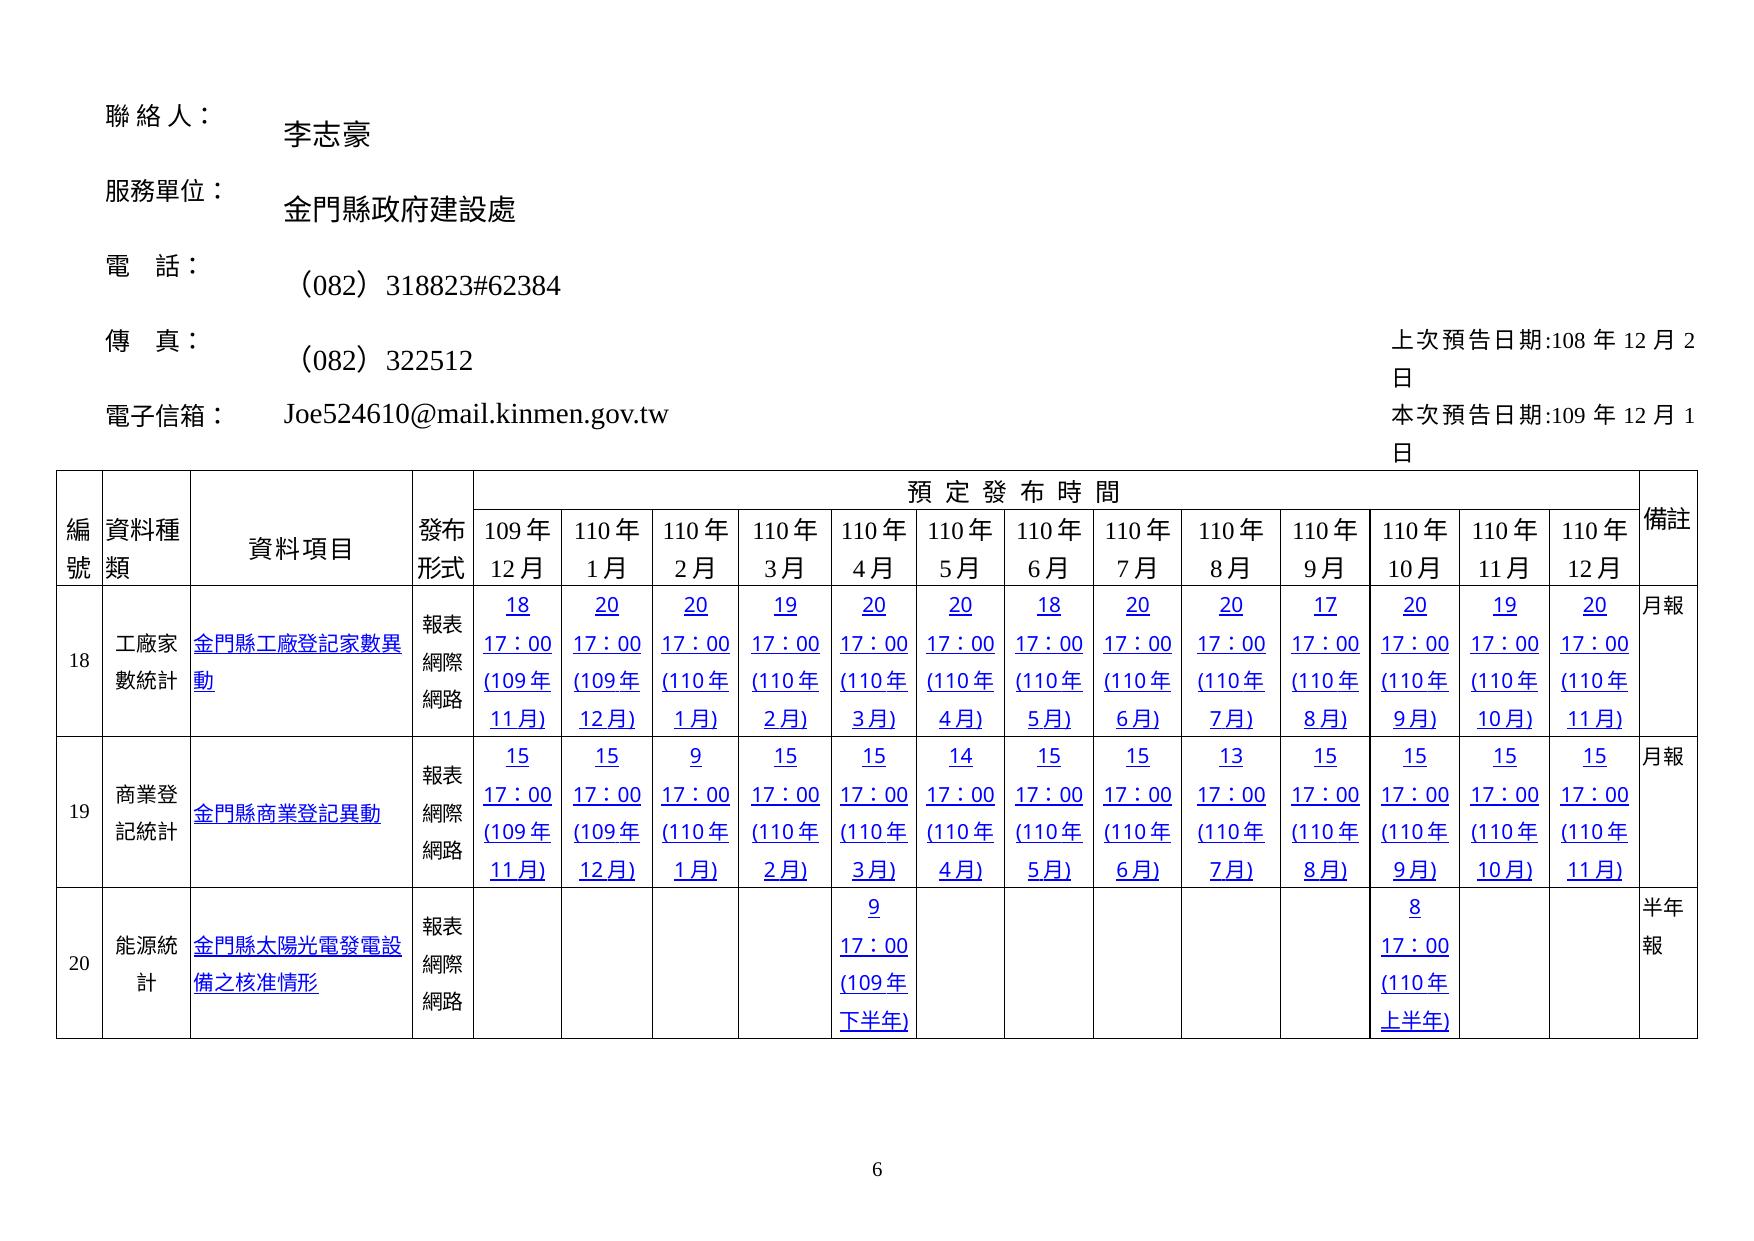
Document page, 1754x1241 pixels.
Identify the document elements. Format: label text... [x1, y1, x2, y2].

table_cell （082）322512 [281, 320, 1388, 395]
table_cell 110年 8月 [1182, 510, 1280, 585]
table_cell 預 定 發 布 時 間 [474, 471, 1639, 509]
table_cell 110年 12月 [1550, 510, 1639, 585]
table_cell 110年 9月 [1281, 510, 1369, 585]
table_cell 資料項目 [191, 509, 412, 585]
table_cell 110年 11月 [1460, 510, 1549, 585]
table_cell 月報 [1640, 586, 1697, 736]
table_cell 20 17：00 (109年12月) [562, 586, 652, 736]
table_cell 15 17：00 (110年 5月) [1005, 737, 1093, 887]
table_cell 編號 [57, 509, 102, 585]
table_cell [56, 320, 102, 395]
table_cell 110年 2月 [653, 510, 738, 585]
table_cell 18 [57, 586, 102, 736]
table_cell 17 17：00 (110年 8月) [1281, 586, 1369, 736]
table_cell 金門縣政府建設處 [281, 170, 1388, 245]
table_cell 110年 7月 [1094, 510, 1181, 585]
table_cell Joe524610@mail.kinmen.gov.tw [281, 395, 1388, 470]
table_cell 能源統計 [103, 888, 190, 1038]
table_cell 110年 1月 [562, 510, 652, 585]
table_header 聯 絡 人： [102, 95, 281, 170]
table_cell 15 17：00 (110年 2月) [739, 737, 831, 887]
table_cell [1094, 888, 1181, 1038]
table_cell 上次預告日期:108年12月2日 [1388, 320, 1698, 395]
table_header [56, 95, 102, 170]
table_cell 傳 真： [102, 320, 281, 395]
table_cell [1005, 888, 1093, 1038]
table_cell 服務單位： [102, 170, 281, 245]
table_cell 20 17：00 (110年 4月) [917, 586, 1004, 736]
table_header 李志豪 [281, 95, 1388, 170]
table_cell 工廠家數統計 [103, 586, 190, 736]
table_cell （082）318823#62384 [281, 245, 1388, 320]
table_cell 報表 網際網路 [413, 586, 473, 736]
table_cell 109年 12月 [474, 510, 561, 585]
table_cell 電 話： [102, 245, 281, 320]
table_cell 20 17：00 (110年 3月) [832, 586, 916, 736]
table_cell 金門縣工廠登記家數異動 [191, 586, 412, 736]
table_cell [103, 471, 190, 509]
table_cell 9 17：00 (109年下半年) [832, 888, 916, 1038]
table_cell 商業登記統計 [103, 737, 190, 887]
table_cell 8 17：00 (110年 上半年) [1371, 888, 1459, 1038]
table_cell 15 17：00 (110年10月) [1460, 737, 1549, 887]
table_cell [1281, 888, 1369, 1038]
table_cell 備註 [1640, 471, 1697, 585]
table_cell 月報 [1640, 737, 1697, 887]
table_cell 110年 3月 [739, 510, 831, 585]
table_cell [653, 888, 738, 1038]
table_cell [562, 888, 652, 1038]
table_cell 15 17：00 (109年11月) [474, 737, 561, 887]
table_cell 110年 5月 [917, 510, 1004, 585]
table_cell 20 17：00 (110年 7月) [1182, 586, 1280, 736]
table_cell [474, 888, 561, 1038]
table_cell 本次預告日期:109年12月1日 [1388, 395, 1698, 470]
table_cell [1460, 888, 1549, 1038]
table_cell [56, 170, 102, 245]
table_cell 110年 4月 [832, 510, 916, 585]
table_cell 15 17：00 (110年 3月) [832, 737, 916, 887]
table_cell 15 17：00 (110年 9月) [1371, 737, 1459, 887]
table_cell 半年報 [1640, 888, 1697, 1038]
table_cell 電子信箱： [102, 395, 281, 470]
table_cell 資料種類 [103, 509, 190, 585]
table_cell [57, 471, 102, 509]
table_cell 9 17：00 (110年 1月) [653, 737, 738, 887]
table_cell 18 17：00 (110年 5月) [1005, 586, 1093, 736]
table_cell [739, 888, 831, 1038]
table_cell 18 17：00 (109年11月) [474, 586, 561, 736]
table_cell 19 [57, 737, 102, 887]
table_cell 發布形式 [413, 509, 473, 585]
table_cell 15 17：00 (110年 8月) [1281, 737, 1369, 887]
table_cell 20 17：00 (110年 9月) [1371, 586, 1459, 736]
table_cell [413, 471, 473, 509]
table_cell 報表 網際網路 [413, 888, 473, 1038]
table_cell [1388, 245, 1698, 320]
table_cell 15 17：00 (109年12月) [562, 737, 652, 887]
table_cell [191, 471, 412, 509]
table_cell 15 17：00 (110年 6月) [1094, 737, 1181, 887]
table_cell 金門縣太陽光電發電設備之核准情形 [191, 888, 412, 1038]
table_cell 20 [57, 888, 102, 1038]
table_cell 20 17：00 (110年 1月) [653, 586, 738, 736]
table_cell [917, 888, 1004, 1038]
table_cell 20 17：00 (110年11月) [1550, 586, 1639, 736]
table_header [1388, 95, 1698, 170]
table_cell 19 17：00 (110年10月) [1460, 586, 1549, 736]
table_cell 19 17：00 (110年 2月) [739, 586, 831, 736]
table_cell [1388, 170, 1698, 245]
table_cell 14 17：00 (110年 4月) [917, 737, 1004, 887]
table_cell [1182, 888, 1280, 1038]
table_cell 110年 6月 [1005, 510, 1093, 585]
table_cell 20 17：00 (110年 6月) [1094, 586, 1181, 736]
table_cell 110年 10月 [1371, 510, 1459, 585]
table_cell [56, 245, 102, 320]
table_cell 13 17：00 (110年 7月) [1182, 737, 1280, 887]
table_cell [56, 395, 102, 470]
table_cell 15 17：00 (110年11月) [1550, 737, 1639, 887]
table_cell 金門縣商業登記異動 [191, 737, 412, 887]
table_cell 報表 網際網路 [413, 737, 473, 887]
table_cell [1550, 888, 1639, 1038]
